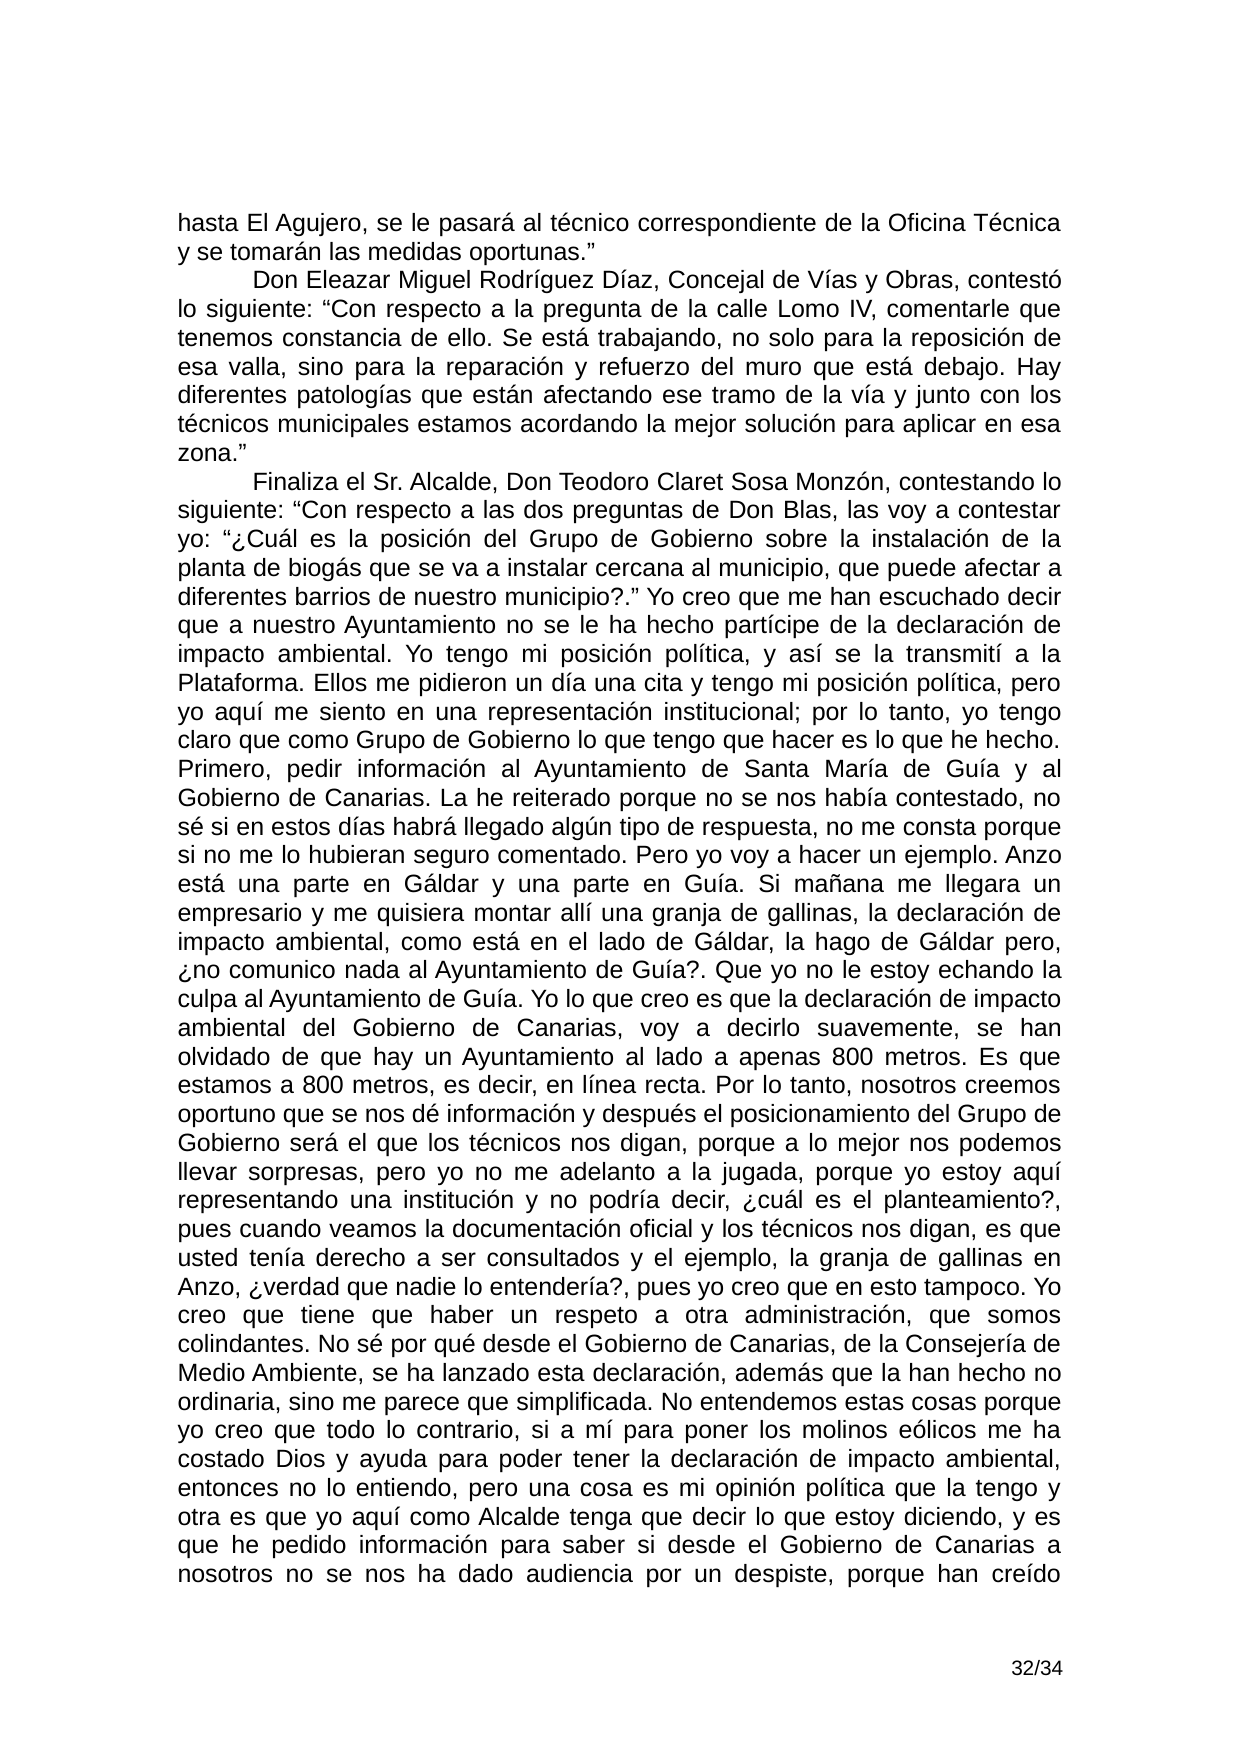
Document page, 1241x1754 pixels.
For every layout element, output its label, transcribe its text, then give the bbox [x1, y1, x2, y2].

text Finaliza el Sr. Alcalde, Don Teodoro Claret Sosa Monzón, contestando lo siguiente: “Con respecto a las dos preguntas de Don Blas, las voy a contestar yo: “¿Cuál es la posición del Grupo de Gobierno sobre la instalación de la planta de biogás que se va a instalar cercana al municipio, que puede afectar a diferentes barrios de nuestro municipio?.” Yo creo que me han escuchado decir que a nuestro Ayuntamiento no se le ha hecho partícipe de la declaración de impacto ambiental. Yo tengo mi posición política, y así se la transmití a la Plataforma. Ellos me pidieron un día una cita y tengo mi posición política, pero yo aquí me siento en una representación institucional; por lo tanto, yo tengo claro que como Grupo de Gobierno lo que tengo que hacer es lo que he hecho. Primero, pedir información al Ayuntamiento de Santa María de Guía y al Gobierno de Canarias. La he reiterado porque no se nos había contestado, no sé si en estos días habrá llegado algún tipo de respuesta, no me consta porque si no me lo hubieran seguro comentado. Pero yo voy a hacer un ejemplo. Anzo está una parte en Gáldar y una parte en Guía. Si mañana me llegara un empresario y me quisiera montar allí una granja de gallinas, la declaración de impacto ambiental, como está en el lado de Gáldar, la hago de Gáldar pero, ¿no comunico nada al Ayuntamiento de Guía?. Que yo no le estoy echando la culpa al Ayuntamiento de Guía. Yo lo que creo es que la declaración de impacto ambiental del Gobierno de Canarias, voy a decirlo suavemente, se han olvidado de que hay un Ayuntamiento al lado a apenas 800 metros. Es que estamos a 800 metros, es decir, en línea recta. Por lo tanto, nosotros creemos oportuno que se nos dé información y después el posicionamiento del Grupo de Gobierno será el que los técnicos nos digan, porque a lo mejor nos podemos llevar sorpresas, pero yo no me adelanto a la jugada, porque yo estoy aquí representando una institución y no podría decir, ¿cuál es el planteamiento?, pues cuando veamos la documentación oficial y los técnicos nos digan, es que usted tenía derecho a ser consultados y el ejemplo, la granja de gallinas en Anzo, ¿verdad que nadie lo entendería?, pues yo creo que en esto tampoco. Yo creo que tiene que haber un respeto a otra administración, que somos colindantes. No sé por qué desde el Gobierno de Canarias, de la Consejería de Medio Ambiente, se ha lanzado esta declaración, además que la han hecho no ordinaria, sino me parece que simplificada. No entendemos estas cosas porque yo creo que todo lo contrario, si a mí para poner los molinos eólicos me ha costado Dios y ayuda para poder tener la declaración de impacto ambiental, entonces no lo entiendo, pero una cosa es mi opinión política que la tengo y otra es que yo aquí como Alcalde tenga que decir lo que estoy diciendo, y es que he pedido información para saber si desde el Gobierno de Canarias a nosotros no se nos ha dado audiencia por un despiste, porque han creído [177, 467, 1063, 1588]
text hasta El Agujero, se le pasará al técnico correspondiente de la Oficina Técnica y se tomarán las medidas oportunas.” [177, 208, 1063, 265]
text Don Eleazar Miguel Rodríguez Díaz, Concejal de Vías y Obras, contestó lo siguiente: “Con respecto a la pregunta de la calle Lomo IV, comentarle que tenemos constancia de ello. Se está trabajando, no solo para la reposición de esa valla, sino para la reparación y refuerzo del muro que está debajo. Hay diferentes patologías que están afectando ese tramo de la vía y junto con los técnicos municipales estamos acordando la mejor solución para aplicar en esa zona.” [177, 265, 1063, 467]
